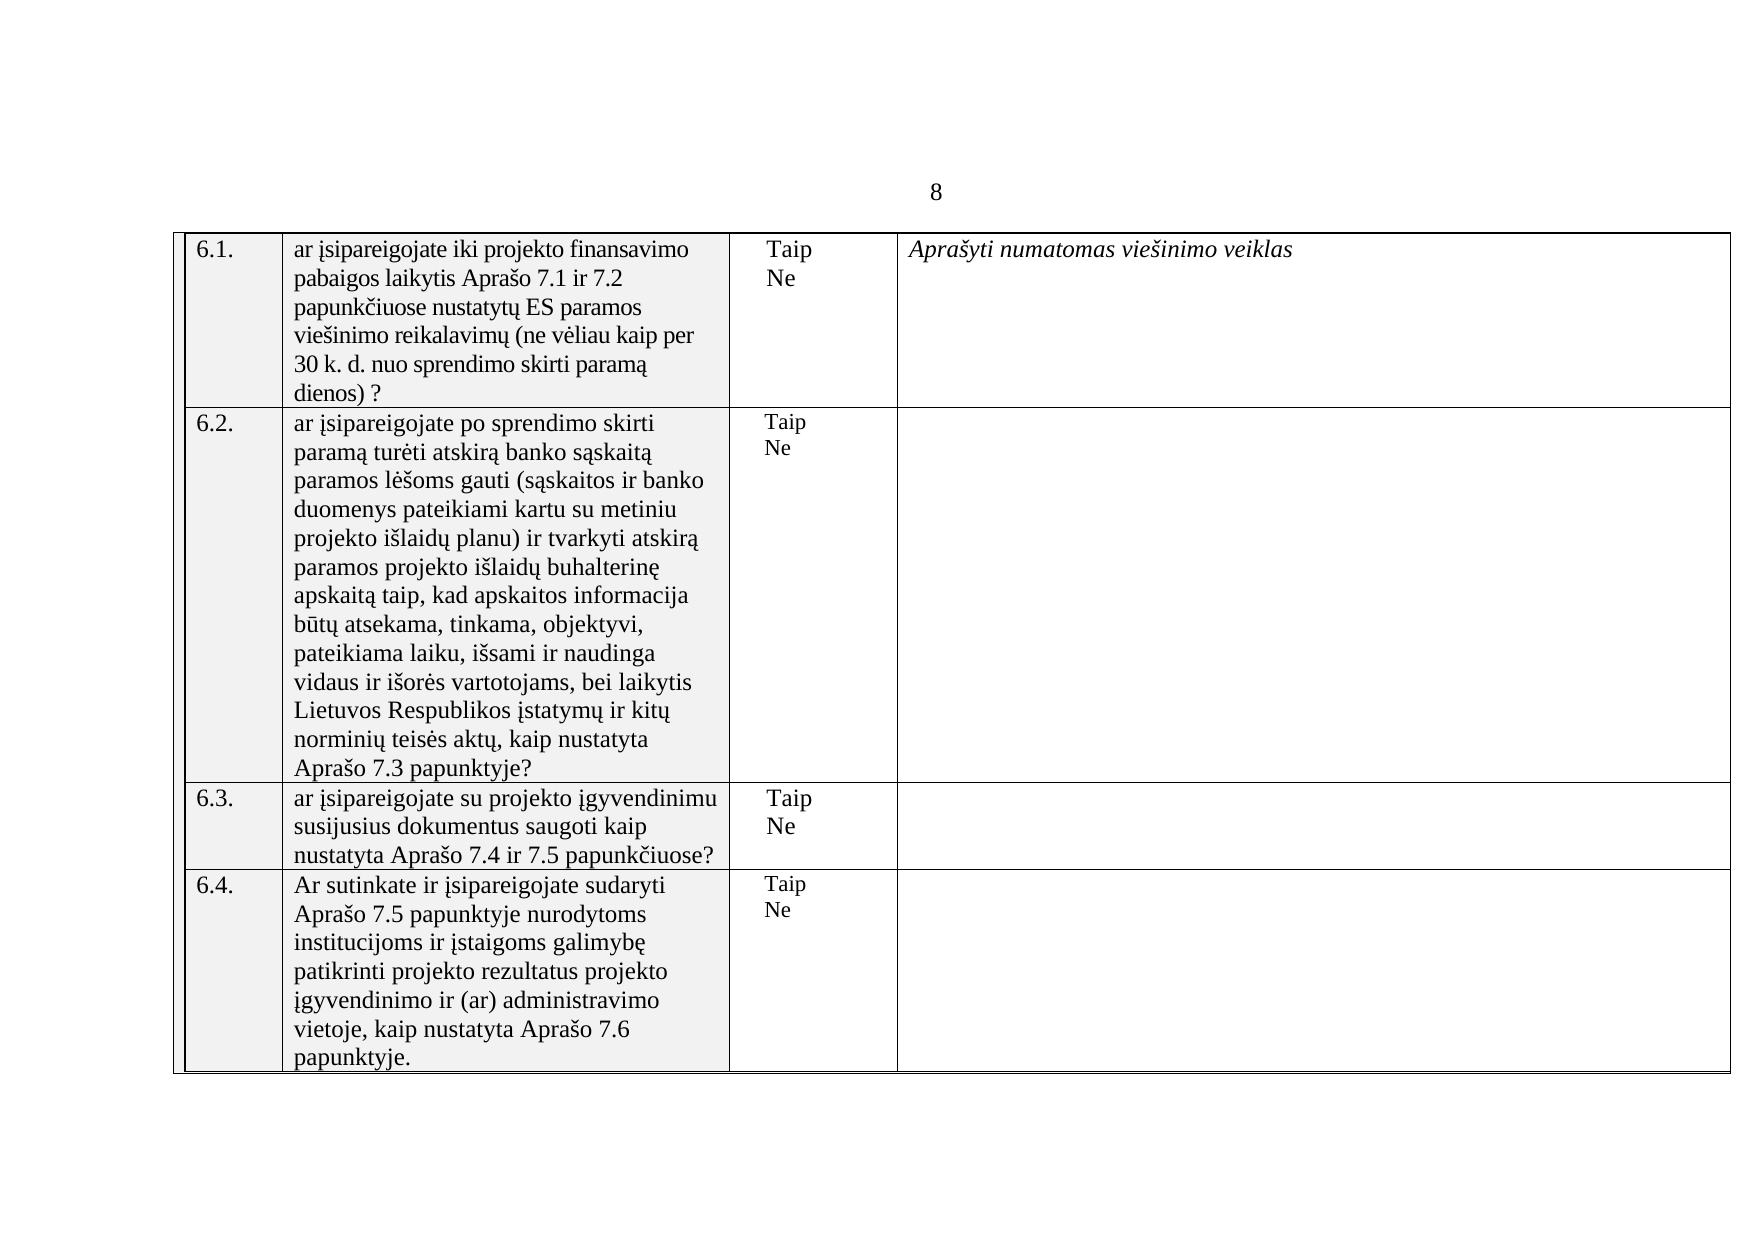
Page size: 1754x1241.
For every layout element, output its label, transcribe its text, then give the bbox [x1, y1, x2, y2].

table_cell 6.3. [186, 783, 282, 869]
table_cell Ar sutinkate ir įsipareigojate sudaryti Aprašo 7.5 papunktyje nurodytoms institucijoms ir įstaigoms galimybę patikrinti projekto rezultatus projekto įgyvendinimo ir (ar) administravimo vietoje, kaip nustatyta Aprašo 7.6 papunktyje. [283, 870, 729, 1071]
table_cell  Taip  Ne [730, 234, 897, 407]
table_cell [898, 870, 1730, 1071]
table_cell [898, 783, 1730, 869]
table_cell  Taip  Ne [730, 408, 897, 782]
table_cell ar įsipareigojate po sprendimo skirti paramą turėti atskirą banko sąskaitą paramos lėšoms gauti (sąskaitos ir banko duomenys pateikiami kartu su metiniu projekto išlaidų planu) ir tvarkyti atskirą paramos projekto išlaidų buhalterinę apskaitą taip, kad apskaitos informacija būtų atsekama, tinkama, objektyvi, pateikiama laiku, išsami ir naudinga vidaus ir išorės vartotojams, bei laikytis Lietuvos Respublikos įstatymų ir kitų norminių teisės aktų, kaip nustatyta Aprašo 7.3 papunktyje? [283, 408, 729, 782]
table_cell 6.4. [186, 870, 282, 1071]
table_cell  Taip  Ne [730, 783, 897, 869]
table_cell 6.1. [186, 234, 282, 407]
table_header [174, 233, 184, 1072]
table_cell 6.2. [186, 408, 282, 782]
table_cell [898, 408, 1730, 782]
table_cell Aprašyti numatomas viešinimo veiklas [898, 234, 1730, 407]
table_cell ar įsipareigojate su projekto įgyvendinimu susijusius dokumentus saugoti kaip nustatyta Aprašo 7.4 ir 7.5 papunkčiuose? [283, 783, 729, 869]
table_cell  Taip  Ne [730, 870, 897, 1071]
table_cell ar įsipareigojate iki projekto finansavimo pabaigos laikytis Aprašo 7.1 ir 7.2 papunkčiuose nustatytų ES paramos viešinimo reikalavimų (ne vėliau kaip per 30 k. d. nuo sprendimo skirti paramą dienos) ? [283, 234, 729, 407]
